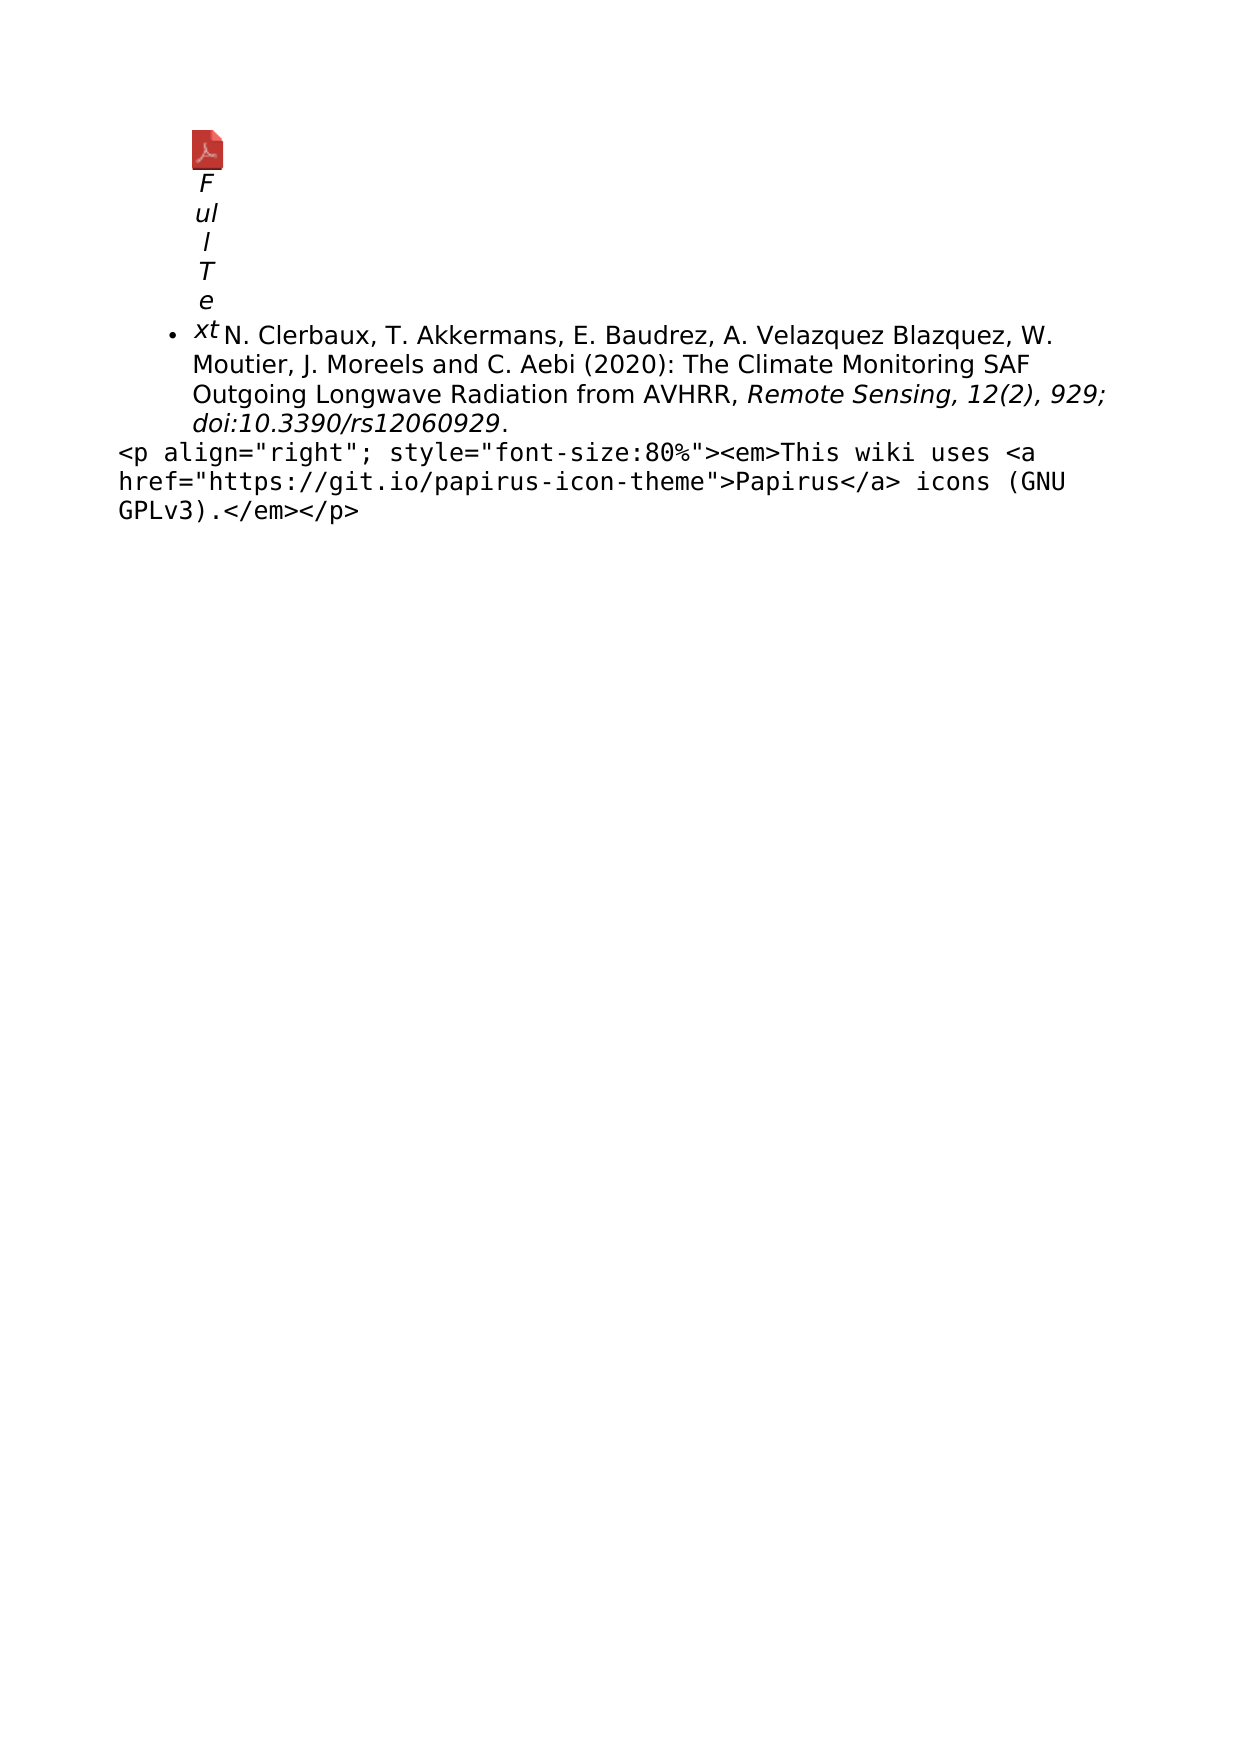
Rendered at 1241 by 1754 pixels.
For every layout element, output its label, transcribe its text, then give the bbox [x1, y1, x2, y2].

list Full Text [192, 170, 223, 345]
text <p align="right"; style="font-size:80%"><em>This wiki uses <a href="https://git.io/papirus-icon-theme">Papirus</a> icons (GNU GPLv3).</em></p> [118, 438, 1122, 526]
picture [192, 130, 224, 170]
list N. Clerbaux, T. Akkermans, E. Baudrez, A. Velazquez Blazquez, W. Moutier, J. Moreels and C. Aebi (2020): The Climate Monitoring SAF Outgoing Longwave Radiation from AVHRR, Remote Sensing, 12(2), 929; doi:10.3390/rs12060929. [177, 118, 1122, 438]
